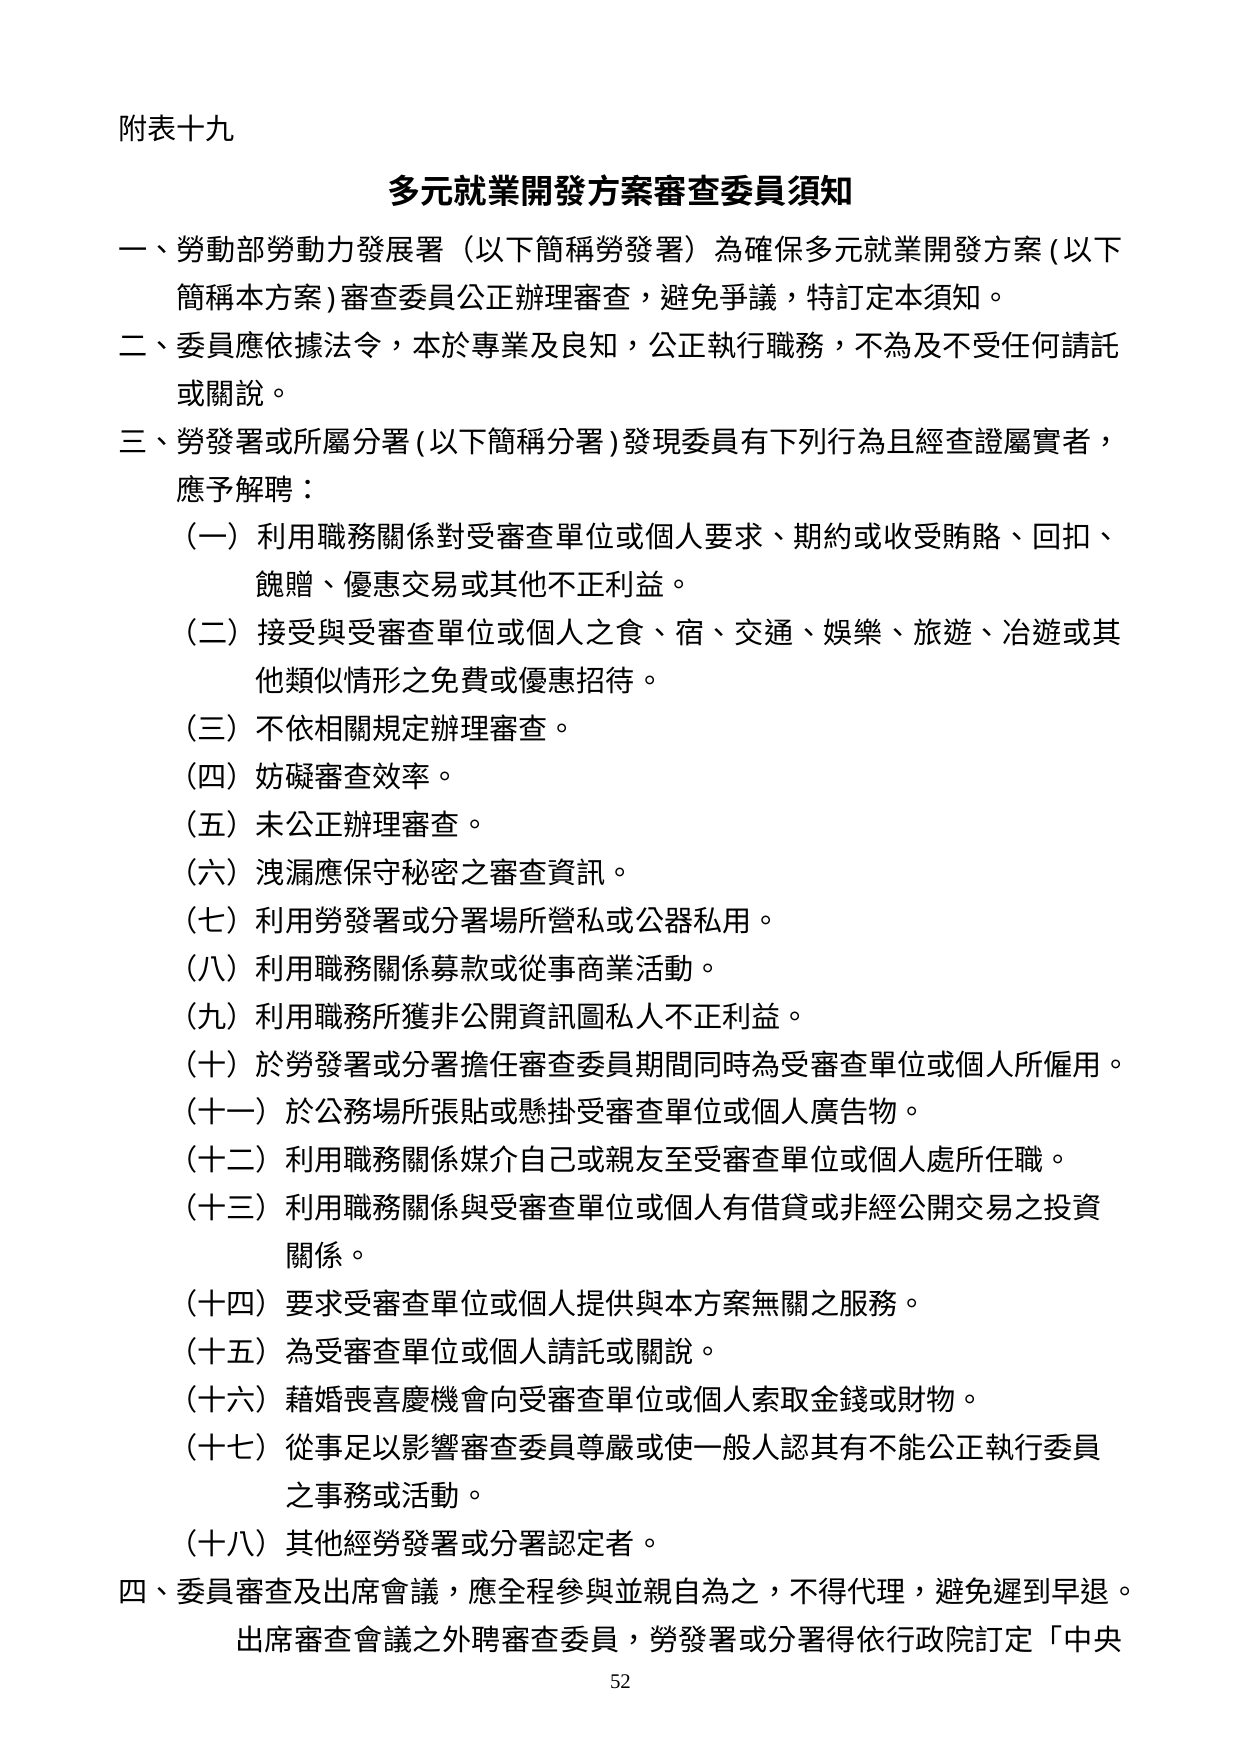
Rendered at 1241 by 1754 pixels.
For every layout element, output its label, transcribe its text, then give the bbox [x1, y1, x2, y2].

text （三）不依相關規定辦理審查。 [168, 701, 1122, 749]
text （九）利用職務所獲非公開資訊圖私人不正利益。 [168, 989, 1122, 1037]
text （一）利用職務關係對受審查單位或個人要求、期約或收受賄賂、回扣、餽贈、優惠交易或其他不正利益。 [168, 509, 1122, 605]
text （十六）藉婚喪喜慶機會向受審查單位或個人索取金錢或財物。 [168, 1372, 1122, 1420]
list 勞動部勞動力發展署（以下簡稱勞發署）為確保多元就業開發方案(以下簡稱本方案)審查委員公正辦理審查，避免爭議，特訂定本須知。 [118, 222, 1122, 318]
text （十五）為受審查單位或個人請託或關說。 [168, 1324, 1122, 1372]
text （十八）其他經勞發署或分署認定者。 [168, 1516, 1122, 1564]
text （十）於勞發署或分署擔任審查委員期間同時為受審查單位或個人所僱用。 [168, 1037, 1122, 1084]
text （十四）要求受審查單位或個人提供與本方案無關之服務。 [168, 1276, 1122, 1324]
text （十一）於公務場所張貼或懸掛受審查單位或個人廣告物。 [168, 1084, 1122, 1132]
text （五）未公正辦理審查。 [168, 797, 1122, 845]
text （十七）從事足以影響審查委員尊嚴或使一般人認其有不能公正執行委員之事務或活動。 [168, 1420, 1122, 1516]
text （二）接受與受審查單位或個人之食、宿、交通、娛樂、旅遊、冶遊或其他類似情形之免費或優惠招待。 [168, 605, 1122, 701]
list 委員審查及出席會議，應全程參與並親自為之，不得代理，避免遲到早退。 [118, 1564, 1122, 1612]
text 附表十九 [118, 89, 1122, 164]
text 出席審查會議之外聘審查委員，勞發署或分署得依行政院訂定「中央 [177, 1612, 1122, 1659]
text （十三）利用職務關係與受審查單位或個人有借貸或非經公開交易之投資關係。 [168, 1180, 1122, 1276]
text （八）利用職務關係募款或從事商業活動。 [168, 941, 1122, 989]
list 勞發署或所屬分署(以下簡稱分署)發現委員有下列行為且經查證屬實者，應予解聘： [118, 414, 1122, 509]
text 多元就業開發方案審查委員須知 [118, 164, 1122, 213]
text （四）妨礙審查效率。 [168, 749, 1122, 797]
list 委員應依據法令，本於專業及良知，公正執行職務，不為及不受任何請託或關說。 [118, 318, 1122, 414]
text （十二）利用職務關係媒介自己或親友至受審查單位或個人處所任職。 [168, 1132, 1122, 1180]
text （七）利用勞發署或分署場所營私或公器私用。 [168, 893, 1122, 941]
text （六）洩漏應保守秘密之審查資訊。 [168, 845, 1122, 893]
